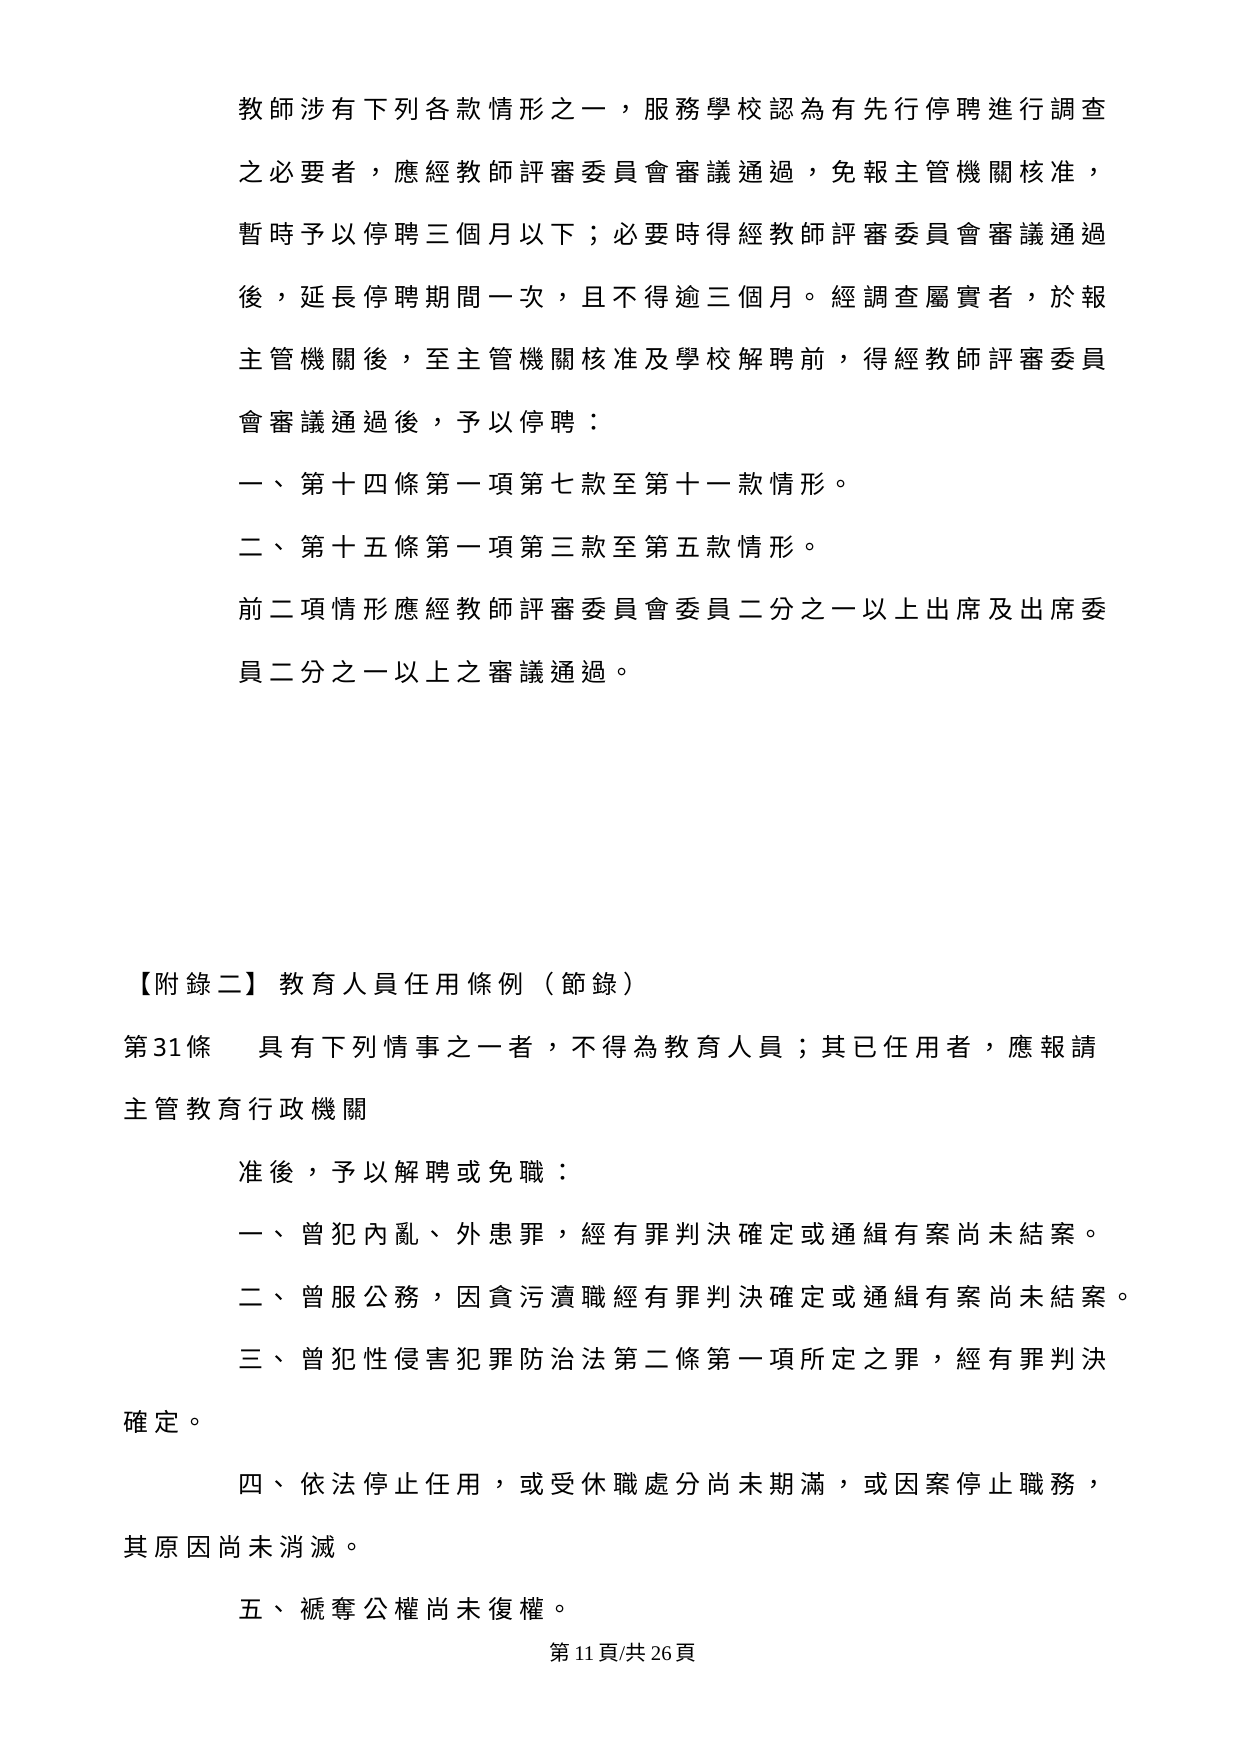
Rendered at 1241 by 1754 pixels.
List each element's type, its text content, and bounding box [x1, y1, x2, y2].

text 【附錄二】教育人員任用條例（節錄） [120, 941, 1120, 1004]
text 第31條 具有下列情事之一者，不得為教育人員；其已任用者，應報請主管教育行政機關 [120, 1004, 1120, 1129]
text 二、第十五條第一項第三款至第五款情形。 [232, 504, 1120, 566]
text 五、褫奪公權尚未復權。 [120, 1566, 1120, 1629]
text 三、曾犯性侵害犯罪防治法第二條第一項所定之罪，經有罪判決確定。 [120, 1316, 1120, 1441]
text 教師涉有下列各款情形之一，服務學校認為有先行停聘進行調查之必要者，應經教師評審委員會審議通過，免報主管機關核准，暫時予以停聘三個月以下；必要時得經教師評審委員會審議通過後，延長停聘期間一次，且不得逾三個月。經調查屬實者，於報主管機關後，至主管機關核准及學校解聘前，得經教師評審委員會審議通過後，予以停聘： [232, 66, 1120, 441]
text 前二項情形應經教師評審委員會委員二分之一以上出席及出席委員二分之一以上之審議通過。 [232, 566, 1120, 691]
text 四、依法停止任用，或受休職處分尚未期滿，或因案停止職務，其原因尚未消滅。 [120, 1441, 1120, 1566]
text 准後，予以解聘或免職： [120, 1129, 1120, 1191]
text 二、曾服公務，因貪污瀆職經有罪判決確定或通緝有案尚未結案。 [120, 1254, 1120, 1316]
text 一、曾犯內亂、外患罪，經有罪判決確定或通緝有案尚未結案。 [120, 1191, 1120, 1254]
text 一、第十四條第一項第七款至第十一款情形。 [232, 441, 1120, 504]
